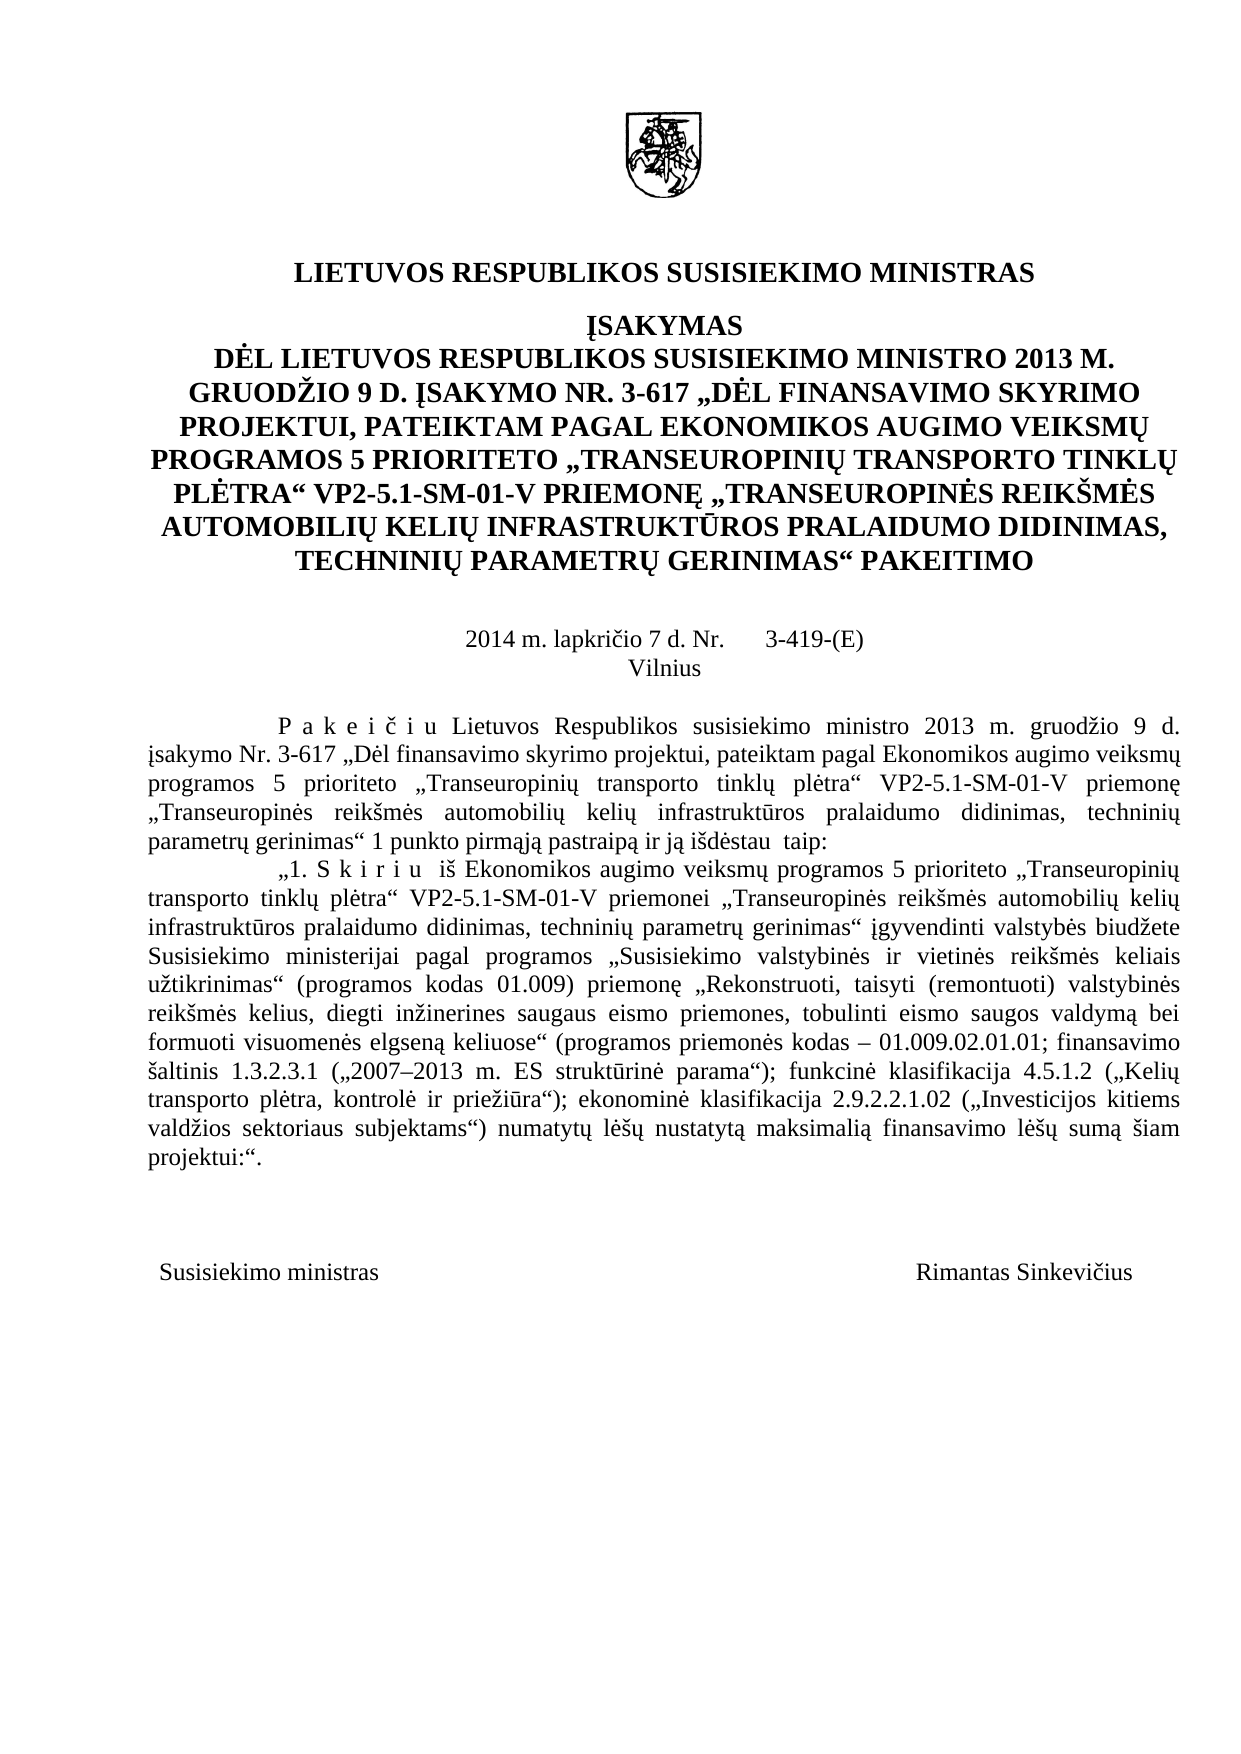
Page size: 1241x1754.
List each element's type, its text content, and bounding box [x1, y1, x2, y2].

text Vilnius [148, 653, 1181, 682]
text ĮSAKYMAS [148, 308, 1181, 342]
text Pakeičiu Lietuvos Respublikos susisiekimo ministro 2013 m. gruodžio 9 d. įsakymo Nr. 3-617 „Dėl finansavimo skyrimo projektui, pateiktam pagal Ekonomikos augimo veiksmų programos 5 prioriteto „Transeuropinių transporto tinklų plėtra“ VP2-5.1-SM-01-V priemonę „Transeuropinės reikšmės automobilių kelių infrastruktūros pralaidumo didinimas, techninių parametrų gerinimas“ 1 punkto pirmąją pastraipą ir ją išdėstau taip: [148, 711, 1181, 854]
text „1. S k i r i u iš Ekonomikos augimo veiksmų programos 5 prioriteto „Transeuropinių transporto tinklų plėtra“ VP2-5.1-SM-01-V priemonei „Transeuropinės reikšmės automobilių kelių infrastruktūros pralaidumo didinimas, techninių parametrų gerinimas“ įgyvendinti valstybės biudžete Susisiekimo ministerijai pagal programos „Susisiekimo valstybinės ir vietinės reikšmės keliais užtikrinimas“ (programos kodas 01.009) priemonę „Rekonstruoti, taisyti (remontuoti) valstybinės reikšmės kelius, diegti inžinerines saugaus eismo priemones, tobulinti eismo saugos valdymą bei formuoti visuomenės elgseną keliuose“ (programos priemonės kodas – 01.009.02.01.01; finansavimo šaltinis 1.3.2.3.1 („2007–2013 m. ES struktūrinė parama“); funkcinė klasifikacija 4.5.1.2 („Kelių transporto plėtra, kontrolė ir priežiūra“); ekonominė klasifikacija 2.9.2.2.1.02 („Investicijos kitiems valdžios sektoriaus subjektams“) numatytų lėšų nustatytą maksimalią finansavimo lėšų sumą šiam projektui:“. [148, 854, 1181, 1171]
text LIETUVOS RESPUBLIKOS SUSISIEKIMO MINISTRAS [148, 255, 1181, 289]
text DĖL LIETUVOS RESPUBLIKOS SUSISIEKIMO MINISTRO 2013 M. GRUODŽIO 9 D. ĮSAKYMO NR. 3-617 „DĖL FINANSAVIMO SKYRIMO PROJEKTUI, PATEIKTAM PAGAL EKONOMIKOS AUGIMO VEIKSMŲ PROGRAMOS 5 PRIORITETO „TRANSEUROPINIŲ TRANSPORTO TINKLŲ PLĖTRA“ VP2-5.1-SM-01-V PRIEMONĘ „TRANSEUROPINĖS REIKŠMĖS AUTOMOBILIŲ KELIŲ INFRASTRUKTŪROS PRALAIDUMO DIDINIMAS, TECHNINIŲ PARAMETRŲ GERINIMAS“ PAKEITIMO [148, 342, 1181, 576]
text 2014 m. lapkričio 7 d. Nr. 3-419-(E) [148, 624, 1181, 653]
text Susisiekimo ministras Rimantas Sinkevičius [159, 1257, 1181, 1286]
